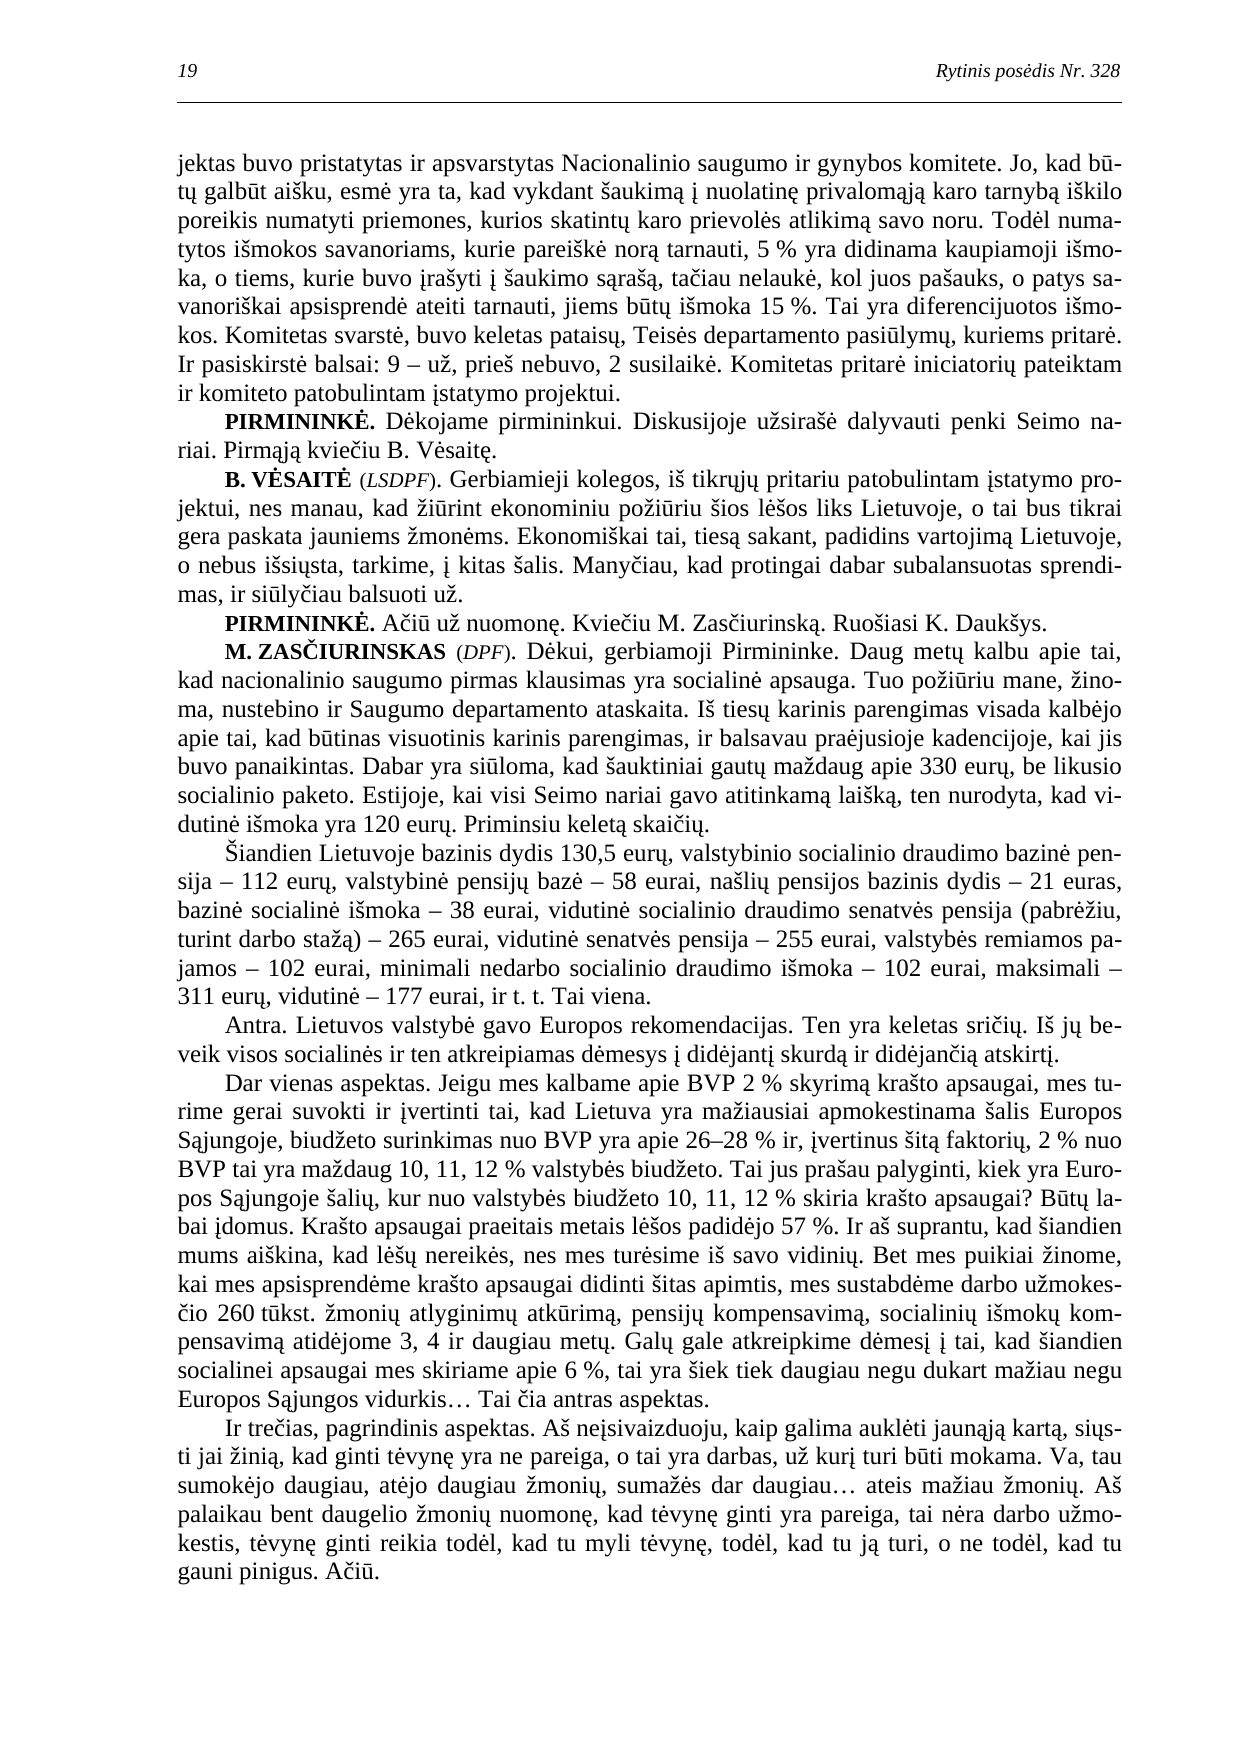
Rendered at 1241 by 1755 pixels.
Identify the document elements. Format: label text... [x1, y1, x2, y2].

text PIRMININKĖ. Ačiū už nuo­mo­nę. Kvie­čiu M. Zas­čiu­rins­ką. Ruo­šia­si K. Dauk­šys. [177, 608, 1122, 636]
text An­tra. Lie­tu­vos vals­ty­bė ga­vo Eu­ro­pos re­ko­men­da­ci­jas. Ten yra ke­le­tas sri­čių. Iš jų be­veik vi­sos so­cia­li­nės ir ten at­krei­pia­mas dė­me­sys į di­dė­jan­tį skur­dą ir di­dė­jan­čią at­skir­tį. [177, 1010, 1122, 1068]
text Ir tre­čias, pa­grin­di­nis as­pek­tas. Aš ne­įsi­vaiz­duo­ju, kaip ga­li­ma auk­lė­ti jau­ną­ją kar­tą, siųs­ti jai ži­nią, kad gin­ti tė­vy­nę yra ne pa­rei­ga, o tai yra dar­bas, už ku­rį tu­ri bū­ti mo­ka­ma. Va, tau su­mo­kė­jo dau­giau, at­ėjo dau­giau žmo­nių, su­ma­žės dar dau­giau… at­eis ma­žiau žmo­nių. Aš pa­lai­kau bent dau­ge­lio žmo­nių nuo­mo­nę, kad tė­vy­nę gin­ti yra pa­rei­ga, tai nė­ra dar­bo už­mo­kes­tis, tė­vy­nę gin­ti rei­kia to­dėl, kad tu my­li tė­vy­nę, to­dėl, kad tu ją tu­ri, o ne to­dėl, kad tu gau­ni pi­ni­gus. Ačiū. [177, 1413, 1122, 1585]
text Šian­dien Lie­tu­vo­je ba­zi­nis dy­dis 130,5 eu­rų, vals­ty­bi­nio so­cia­li­nio drau­di­mo ba­zi­nė pen­si­ja – 112 eu­rų, vals­ty­bi­nė pen­si­jų ba­zė – 58 eu­rai, naš­lių pen­si­jos ba­zi­nis dy­dis – 21 eu­ras, ba­zi­nė so­cia­li­nė iš­mo­ka – 38 eu­rai, vi­du­ti­nė so­cia­li­nio drau­di­mo se­nat­vės pen­si­ja (pa­brė­žiu, tu­rint dar­bo sta­žą) – 265 eu­rai, vi­du­ti­nė se­nat­vės pen­si­ja – 255 eu­rai, vals­ty­bės re­mia­mos pa­ja­mos – 102 eu­rai, mi­ni­ma­li ne­dar­bo so­cia­li­nio drau­di­mo iš­mo­ka – 102 eu­rai, mak­si­ma­li – 311 eu­rų, vi­du­ti­nė – 177 eu­rai, ir t. t. Tai vie­na. [177, 838, 1122, 1010]
text M. ZASČIURINSKAS (DPF). Dė­kui, ger­bia­mo­ji Pir­mi­nin­ke. Daug me­tų kal­bu apie tai, kad na­cio­na­li­nio sau­gu­mo pir­mas klau­si­mas yra so­cia­li­nė ap­sau­ga. Tuo po­žiū­riu ma­ne, ži­no­ma, nu­ste­bi­no ir Sau­gu­mo de­par­ta­men­to ata­skai­ta. Iš tie­sų ka­ri­nis pa­ren­gi­mas vi­sa­da kal­bė­jo apie tai, kad bū­ti­nas vi­suo­ti­nis ka­ri­nis pa­ren­gi­mas, ir bal­sa­vau pra­ėju­sio­je ka­den­ci­jo­je, kai jis bu­vo pa­nai­kin­tas. Da­bar yra siū­lo­ma, kad šauk­ti­niai gau­tų maž­daug apie 330 eu­rų, be li­ku­sio so­cia­li­nio pa­ke­to. Es­ti­jo­je, kai vi­si Sei­mo na­riai ga­vo ati­tin­ka­mą laiš­ką, ten nu­ro­dy­ta, kad vi­du­ti­nė iš­mo­ka yra 120 eu­rų. Pri­min­siu ke­le­tą skai­čių. [177, 636, 1122, 838]
text PIRMININKĖ. Dė­ko­ja­me pir­mi­nin­kui. Dis­ku­si­jo­je už­si­ra­šė da­ly­vau­ti pen­ki Sei­mo na­riai. Pir­mą­ją kvie­čiu B. Vė­sai­tę. [177, 406, 1122, 464]
text B. VĖSAITĖ (LSDPF). Ger­bia­mie­ji ko­le­gos, iš tik­rų­jų pri­ta­riu pa­to­bu­lin­tam įsta­ty­mo pro­jek­tui, nes ma­nau, kad žiū­rint eko­no­mi­niu po­žiū­riu šios lė­šos liks Lie­tu­vo­je, o tai bus tik­rai ge­ra pa­ska­ta jau­niems žmo­nėms. Eko­no­miš­kai tai, tie­są sa­kant, pa­di­dins var­to­ji­mą Lie­tu­vo­je, o ne­bus iš­siųs­ta, tar­ki­me, į ki­tas ša­lis. Ma­ny­čiau, kad pro­tin­gai da­bar su­ba­lan­suo­tas spren­di­mas, ir siū­ly­čiau bal­suo­ti už. [177, 464, 1122, 608]
text jek­tas bu­vo pri­sta­ty­tas ir ap­svars­ty­tas Na­cio­na­li­nio sau­gu­mo ir gy­ny­bos ko­mi­te­te. Jo, kad bū­tų gal­būt aiš­ku, es­mė yra ta, kad vyk­dant šau­ki­mą į nuo­la­ti­nę pri­va­lo­mą­ją ka­ro tar­ny­bą iš­ki­lo po­rei­kis nu­ma­ty­ti prie­mo­nes, ku­rios ska­tin­tų ka­ro prie­vo­lės at­li­ki­mą sa­vo no­ru. To­dėl nu­ma­ty­tos iš­mo­kos sa­va­no­riams, ku­rie pa­reiš­kė no­rą tar­nau­ti, 5 % yra di­di­na­ma kau­pia­mo­ji iš­mo­ka, o tiems, ku­rie bu­vo įra­šy­ti į šau­ki­mo są­ra­šą, ta­čiau ne­lau­kė, kol juos pa­šauks, o pa­tys sa­va­no­riš­kai ap­si­spren­dė at­ei­ti tar­nau­ti, jiems bū­tų iš­mo­ka 15 %. Tai yra di­fe­ren­ci­juo­tos iš­mo­kos. Ko­mi­te­tas svars­tė, bu­vo ke­le­tas pa­tai­sų, Tei­sės de­par­ta­men­to pa­siū­ly­mų, ku­riems pri­ta­rė. Ir pa­si­skirs­tė bal­sai: 9 – už, prieš ne­bu­vo, 2 su­si­lai­kė. Ko­mi­te­tas pri­ta­rė ini­cia­to­rių pa­teik­tam ir ko­mi­te­to pa­to­bu­lin­tam įsta­ty­mo pro­jek­tui. [177, 148, 1122, 406]
text Dar vie­nas as­pek­tas. Jei­gu mes kal­ba­me apie BVP 2 % sky­ri­mą kraš­to ap­sau­gai, mes tu­ri­me ge­rai su­vok­ti ir įver­tin­ti tai, kad Lie­tu­va yra ma­žiau­siai ap­mo­kes­ti­na­ma ša­lis Eu­ro­pos Są­jun­go­je, biu­dže­to su­rin­ki­mas nuo BVP yra apie 26–28 % ir, įver­ti­nus ši­tą fak­to­rių, 2 % nuo BVP tai yra maž­daug 10, 11, 12 % vals­ty­bės biu­dže­to. Tai jus pra­šau pa­ly­gin­ti, kiek yra Eu­ro­pos Są­jun­go­je ša­lių, kur nuo vals­ty­bės biu­dže­to 10, 11, 12 % ski­ria kraš­to ap­sau­gai? Bū­tų la­bai įdo­mus. Kraš­to ap­sau­gai pra­ei­tais me­tais lė­šos pa­di­dė­jo 57 %. Ir aš su­pran­tu, kad šian­dien mums aiš­ki­na, kad lė­šų ne­rei­kės, nes mes tu­rė­si­me iš sa­vo vi­di­nių. Bet mes pui­kiai ži­no­me, kai mes ap­si­spren­dė­me kraš­to ap­sau­gai di­din­ti ši­tas ap­im­tis, mes su­stab­dė­me dar­bo už­mo­kes­čio 260 tūkst. žmo­nių at­ly­gi­ni­mų at­kū­ri­mą, pen­si­jų kom­pen­sa­vi­mą, so­cia­li­nių iš­mo­kų kom­pen­sa­vi­mą ati­dė­jo­me 3, 4 ir dau­giau me­tų. Ga­lų ga­le at­kreip­ki­me dė­me­sį į tai, kad šian­dien so­cia­li­nei ap­sau­gai mes ski­ria­me apie 6 %, tai yra šiek tiek dau­giau ne­gu du­kart ma­žiau ne­gu Eu­ro­pos Są­jun­gos vi­dur­kis… Tai čia ant­ras as­pek­tas. [177, 1068, 1122, 1413]
